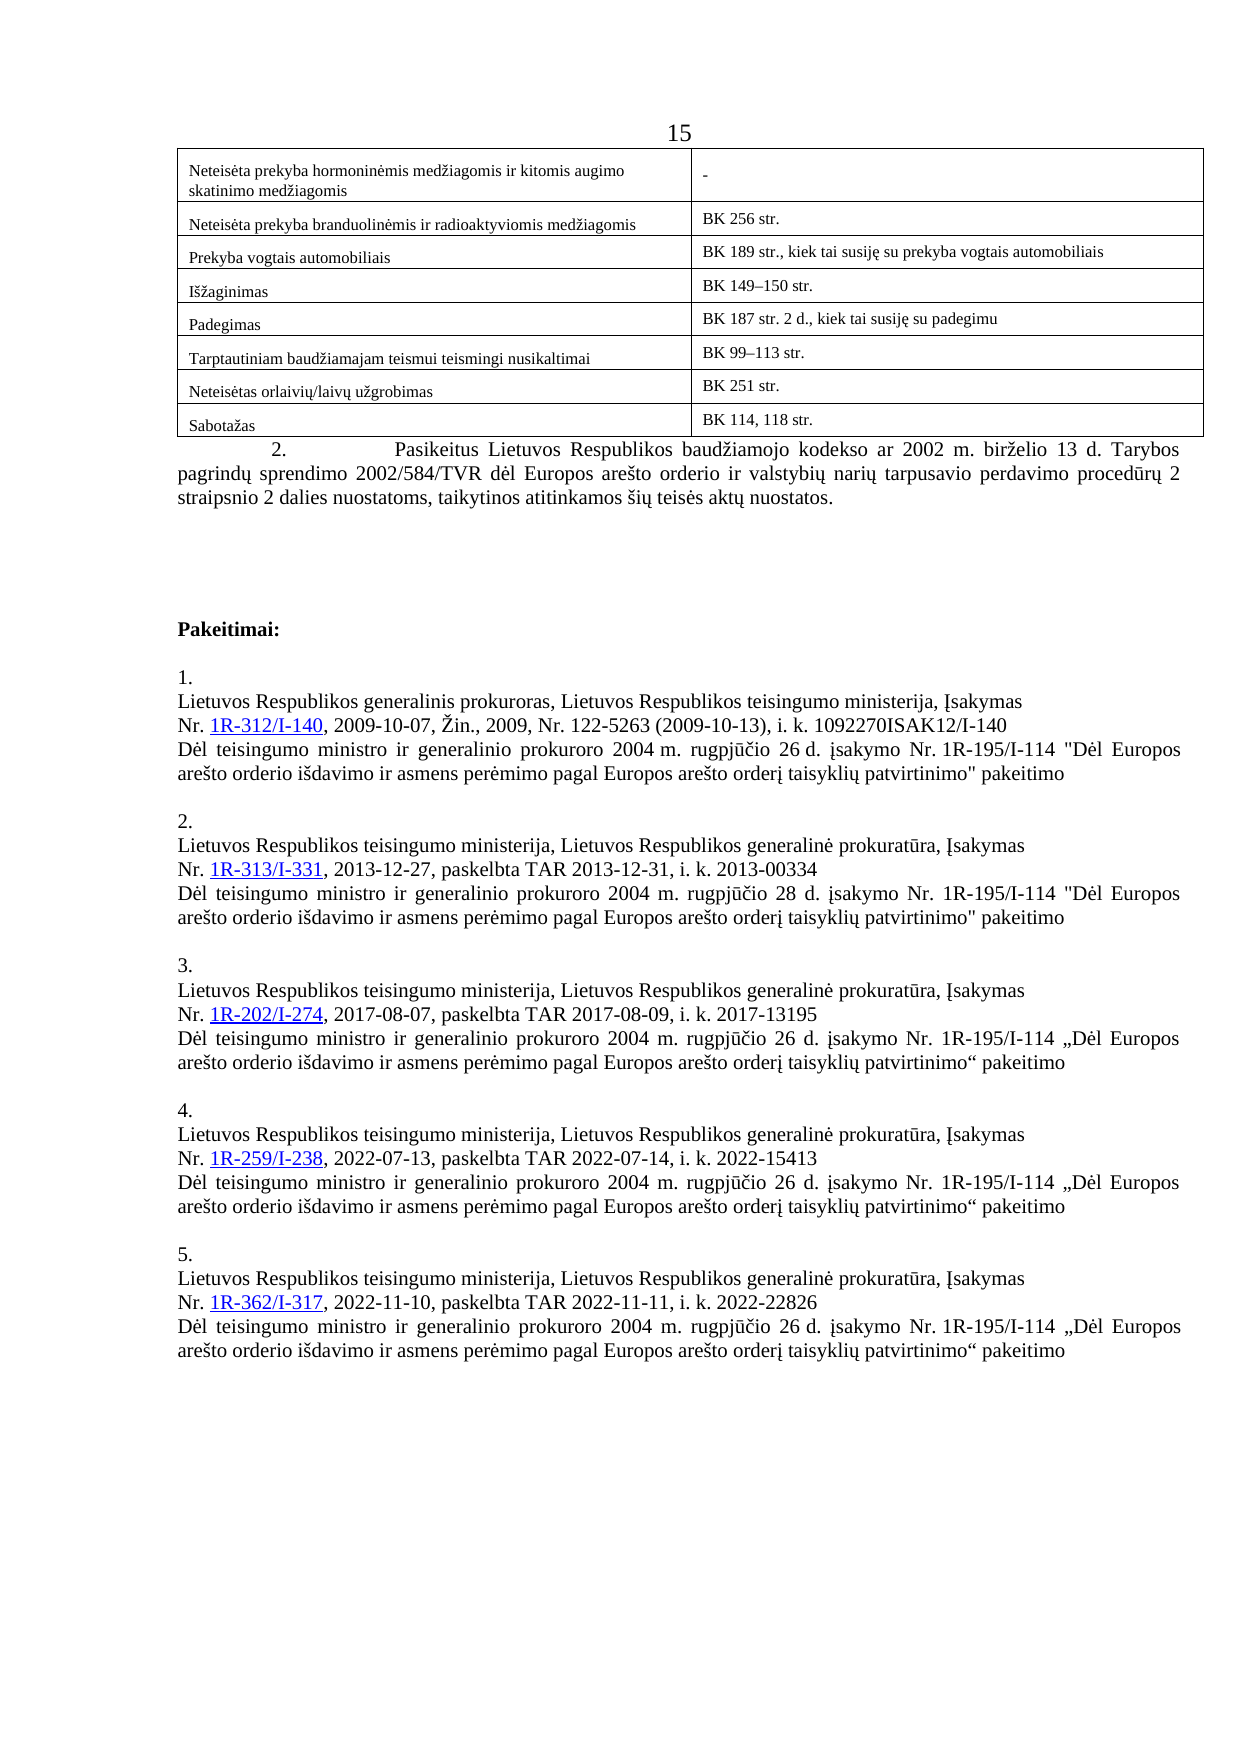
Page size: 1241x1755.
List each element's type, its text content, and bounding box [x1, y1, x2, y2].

text Lietuvos Respublikos teisingumo ministerija, Lietuvos Respublikos generalinė prokuratūra, Įsakymas [177, 833, 1181, 857]
text 2. [177, 809, 1181, 833]
table_cell Neteisėta prekyba hormoninėmis medžiagomis ir kitomis augimo skatinimo medžiagomis [178, 149, 691, 201]
table_cell Tarptautiniam baudžiamajam teismui teismingi nusikaltimai [178, 336, 691, 369]
text Dėl teisingumo ministro ir generalinio prokuroro 2004 m. rugpjūčio 26 d. įsakymo Nr. 1R-195/I-114 „Dėl Europos arešto orderio išdavimo ir asmens perėmimo pagal Europos arešto orderį taisyklių patvirtinimo“ pakeitimo [177, 1314, 1181, 1362]
text Nr. 1R-362/I-317, 2022-11-10, paskelbta TAR 2022-11-11, i. k. 2022-22826 [177, 1290, 1181, 1314]
table_cell BK 189 str., kiek tai susiję su prekyba vogtais automobiliais [692, 236, 1203, 268]
text Nr. 1R-202/I-274, 2017-08-07, paskelbta TAR 2017-08-09, i. k. 2017-13195 [177, 1002, 1181, 1026]
table_cell BK 114, 118 str. [692, 404, 1203, 436]
text 4. [177, 1098, 1181, 1122]
text Dėl teisingumo ministro ir generalinio prokuroro 2004 m. rugpjūčio 28 d. įsakymo Nr. 1R-195/I-114 "Dėl Europos arešto orderio išdavimo ir asmens perėmimo pagal Europos arešto orderį taisyklių patvirtinimo" pakeitimo [177, 881, 1181, 929]
text Dėl teisingumo ministro ir generalinio prokuroro 2004 m. rugpjūčio 26 d. įsakymo Nr. 1R-195/I-114 „Dėl Europos arešto orderio išdavimo ir asmens perėmimo pagal Europos arešto orderį taisyklių patvirtinimo“ pakeitimo [177, 1026, 1181, 1074]
text Lietuvos Respublikos teisingumo ministerija, Lietuvos Respublikos generalinė prokuratūra, Įsakymas [177, 1122, 1181, 1146]
table_cell BK 99–113 str. [692, 336, 1203, 369]
text Dėl teisingumo ministro ir generalinio prokuroro 2004 m. rugpjūčio 26 d. įsakymo Nr. 1R-195/I-114 "Dėl Europos arešto orderio išdavimo ir asmens perėmimo pagal Europos arešto orderį taisyklių patvirtinimo" pakeitimo [177, 737, 1181, 785]
text 2. Pasikeitus Lietuvos Respublikos baudžiamojo kodekso ar 2002 m. birželio 13 d. Tarybos pagrindų sprendimo 2002/584/TVR dėl Europos arešto orderio ir valstybių narių tarpusavio perdavimo procedūrų 2 straipsnio 2 dalies nuostatoms, taikytinos atitinkamos šių teisės aktų nuostatos. [177, 437, 1181, 509]
text Lietuvos Respublikos teisingumo ministerija, Lietuvos Respublikos generalinė prokuratūra, Įsakymas [177, 1266, 1181, 1290]
text 5. [177, 1242, 1181, 1266]
text Pakeitimai: [177, 617, 1181, 641]
table_cell BK 256 str. [692, 202, 1203, 235]
text Lietuvos Respublikos generalinis prokuroras, Lietuvos Respublikos teisingumo ministerija, Įsakymas [177, 689, 1181, 713]
text 3. [177, 953, 1181, 977]
text Lietuvos Respublikos teisingumo ministerija, Lietuvos Respublikos generalinė prokuratūra, Įsakymas [177, 977, 1181, 1002]
table_cell Prekyba vogtais automobiliais [178, 236, 691, 268]
text Nr. 1R-259/I-238, 2022-07-13, paskelbta TAR 2022-07-14, i. k. 2022-15413 [177, 1146, 1181, 1170]
text 1. [177, 665, 1181, 689]
table_cell Išžaginimas [178, 269, 691, 302]
text Nr. 1R-313/I-331, 2013-12-27, paskelbta TAR 2013-12-31, i. k. 2013-00334 [177, 857, 1181, 881]
table_cell Neteisėtas orlaivių/laivų užgrobimas [178, 370, 691, 402]
table_cell BK 251 str. [692, 370, 1203, 402]
table_cell BK 187 str. 2 d., kiek tai susiję su padegimu [692, 303, 1203, 335]
table_cell Padegimas [178, 303, 691, 335]
table_cell Sabotažas [178, 404, 691, 436]
table_cell Neteisėta prekyba branduolinėmis ir radioaktyviomis medžiagomis [178, 202, 691, 235]
text Nr. 1R-312/I-140, 2009-10-07, Žin., 2009, Nr. 122-5263 (2009-10-13), i. k. 1092270ISAK12/I-140 [177, 713, 1181, 737]
table_cell BK 149–150 str. [692, 269, 1203, 302]
text Dėl teisingumo ministro ir generalinio prokuroro 2004 m. rugpjūčio 26 d. įsakymo Nr. 1R-195/I-114 „Dėl Europos arešto orderio išdavimo ir asmens perėmimo pagal Europos arešto orderį taisyklių patvirtinimo“ pakeitimo [177, 1170, 1181, 1218]
table_cell - [692, 149, 1203, 201]
